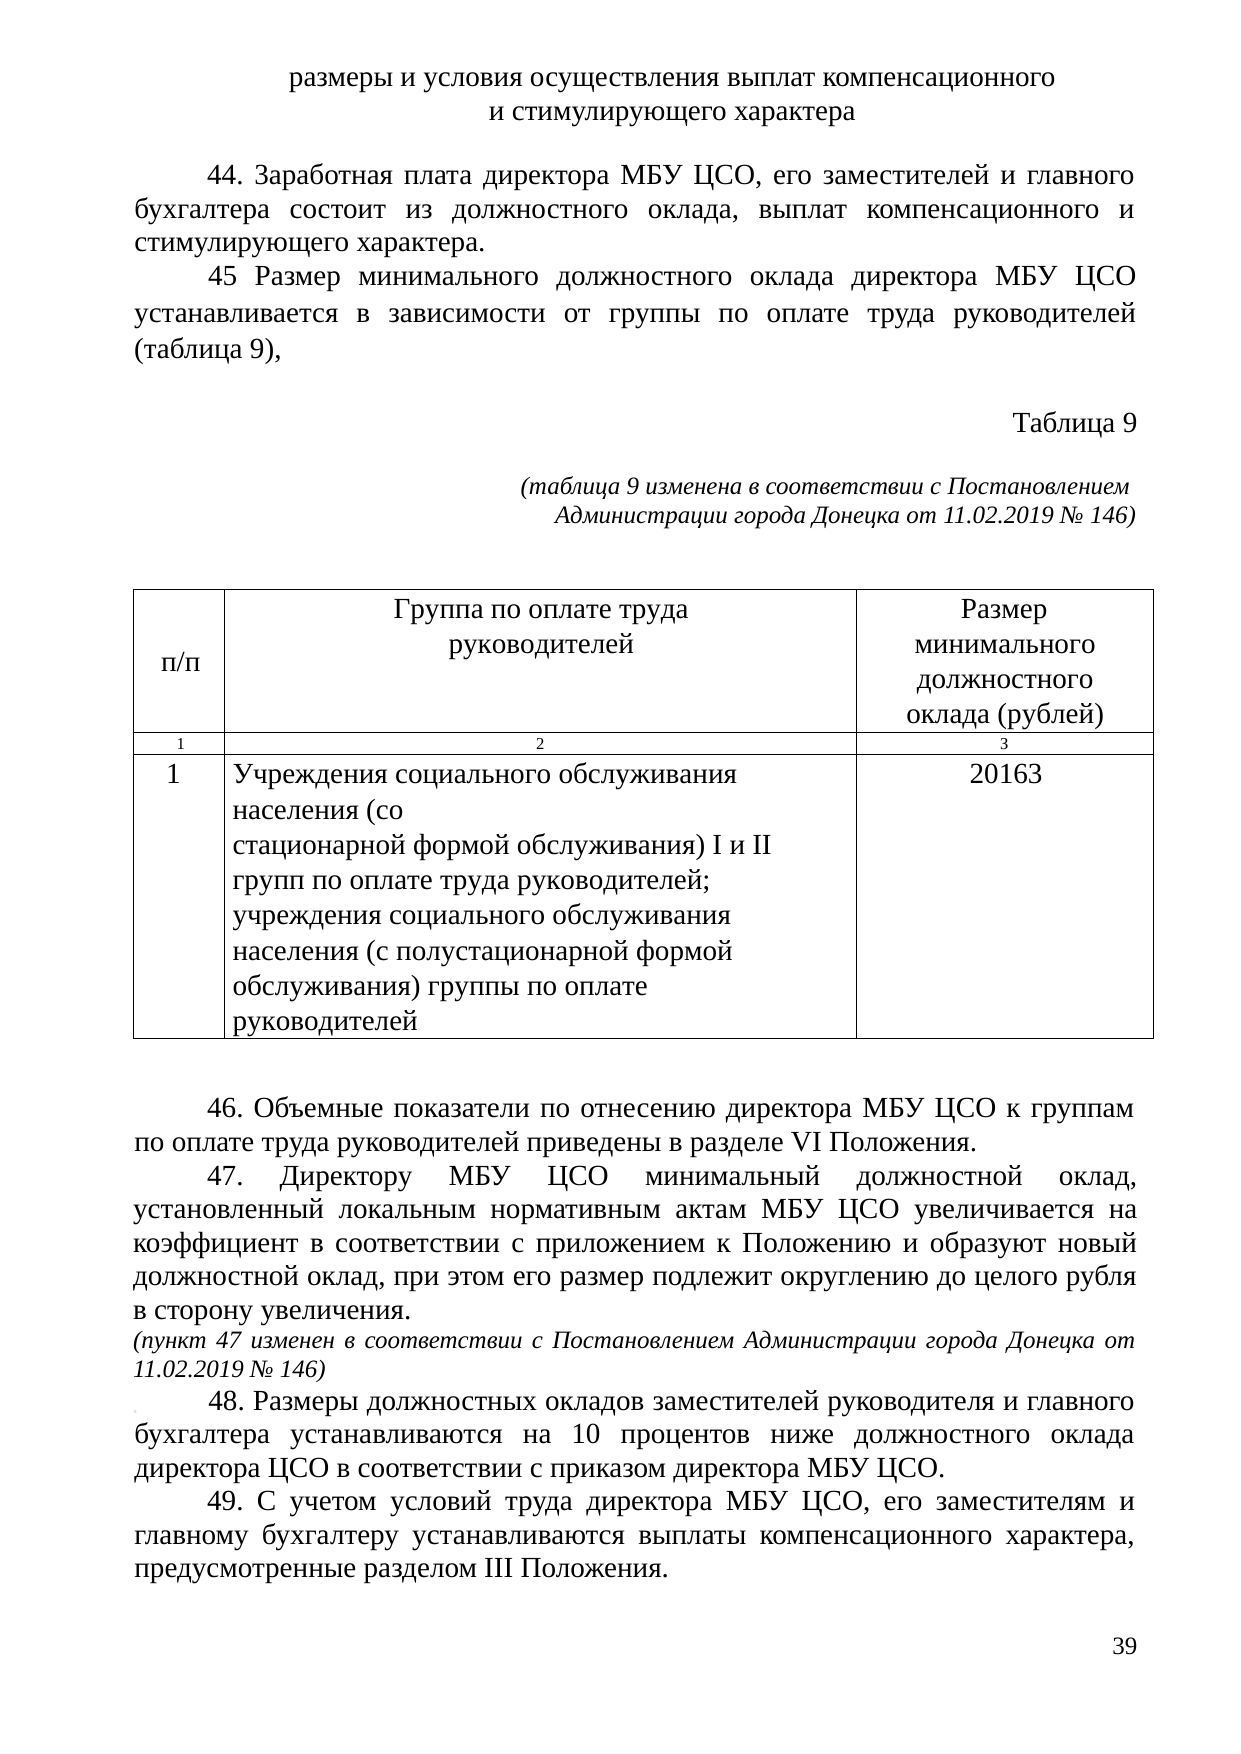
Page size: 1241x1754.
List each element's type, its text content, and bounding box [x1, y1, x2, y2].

text 49. С учетом условий труда директора МБУ ЦСО, его заместителям и главному бухгалтеру устанавливаются выплаты компенсационного характера, предусмотренные разделом III Положения. [134, 1483, 1135, 1584]
text 48. Размеры должностных окладов заместителей руководителя и главного бухгалтера устанавливаются на 10 процентов ниже должностного оклада директора ЦСО в соответствии с приказом директора МБУ ЦСО. [134, 1383, 1135, 1483]
text 45 Размер минимального должностного оклада директора МБУ ЦСО устанавливается в зависимости от группы по оплате труда руководителей (таблица 9), [133, 258, 1137, 365]
table_header [1154, 589, 1158, 732]
table_cell [1154, 754, 1158, 1038]
text 44. 3аработная плата директора МБУ ЦСО, его заместителей и главного бухгалтера состоит из должностного оклада, выплат компенсационного и стимулирующего характера. [134, 157, 1136, 258]
table_cell [133, 1039, 138, 1091]
table_cell 20163 [857, 755, 1153, 1038]
table_cell 2 [225, 733, 856, 754]
table_cell 1 [134, 733, 224, 754]
text (пункт 47 изменен в соответствии с Постановлением Администрации города Донецка от 11.02.2019 № 146) [133, 1325, 1138, 1383]
table_header Размер минимального должностного оклада (рублей) [857, 590, 1153, 732]
table_cell Учреждения социального обслуживания населения (со стационарной формой обслуживания) I и II групп по оплате труда руководителей; учреждения социального обслуживания населения (с полустационарной формой обслуживания) группы по оплате руководителей [225, 755, 856, 1038]
text 46. Объемные показатели по отнесению директора МБУ ЦСО к группам по оплате труда руководителей приведены в разделе VI Положения. [134, 1091, 1135, 1158]
table_cell [138, 1039, 229, 1091]
table_cell З [857, 733, 1153, 754]
text Таблица 9 [133, 405, 1137, 439]
table_header Группа по оплате труда руководителей [225, 590, 856, 732]
table_header п/п [134, 590, 224, 732]
table_cell [229, 1039, 861, 1091]
text 47. Директору МБУ ЦСО минимальный должностной оклад, установленный локальным нормативным актам МБУ ЦСО увеличивается на коэффициент в соответствии с приложением к Положению и образуют новый должностной оклад, при этом его размер подлежит округлению до целого рубля в сторону увеличения. [133, 1158, 1138, 1325]
text размеры и условия осуществления выплат компенсационного и стимулирующего характера [279, 59, 1064, 127]
text (таблица 9 изменена в соответствии с Постановлением [133, 471, 1138, 500]
table_cell [1154, 732, 1158, 754]
text Администрации города Донецка от 11.02.2019 № 146) [133, 500, 1138, 528]
table_cell 1 [134, 755, 224, 1038]
table_cell [861, 1038, 1158, 1091]
